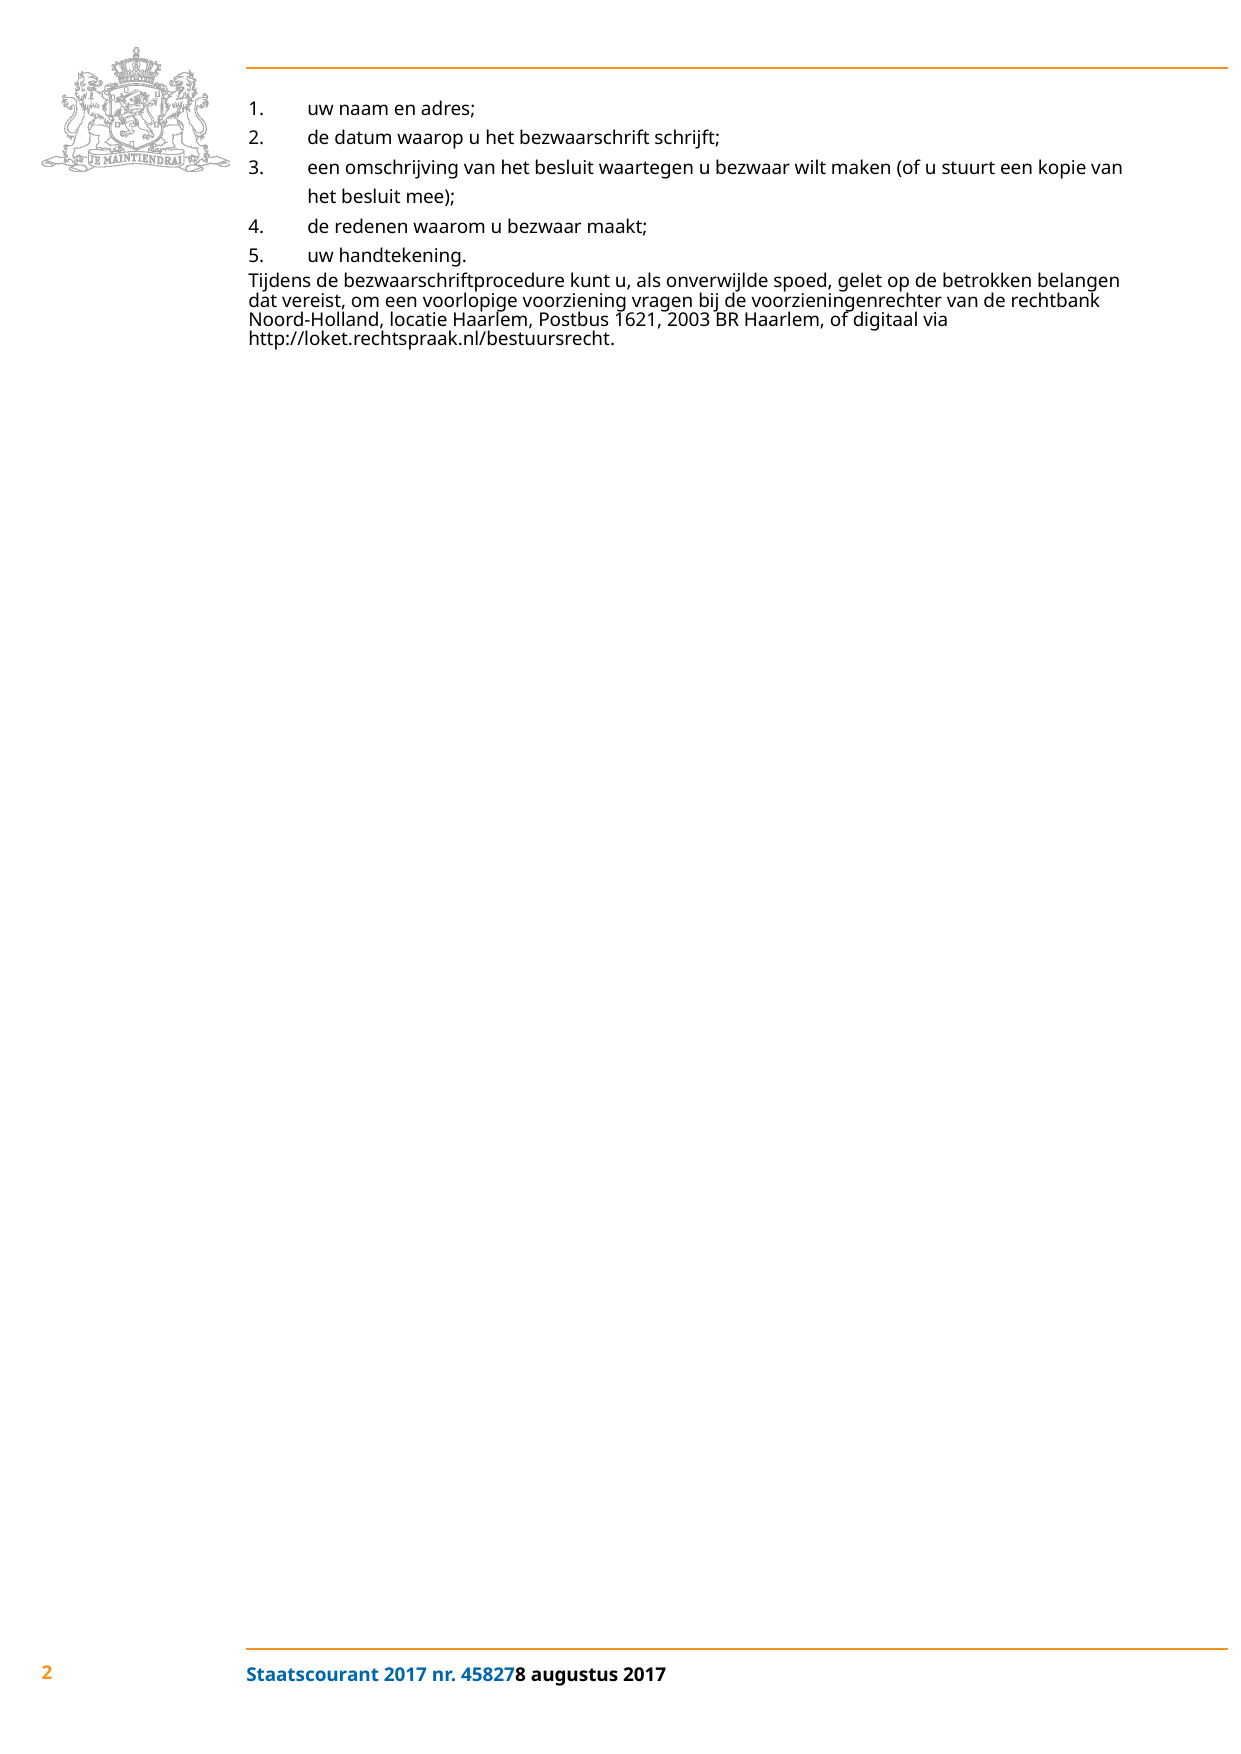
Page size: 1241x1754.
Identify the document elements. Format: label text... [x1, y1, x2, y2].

list een omschrijving van het besluit waartegen u bezwaar wilt maken (of u stuurt een kopie van het besluit mee); [248, 154, 1152, 209]
list de datum waarop u het bezwaarschrift schrijft; [248, 124, 1152, 150]
list de redenen waarom u bezwaar maakt; [248, 213, 1152, 239]
list uw naam en adres; [248, 95, 1152, 121]
picture [41, 47, 231, 172]
list uw handtekening. [248, 243, 1152, 268]
text Tijdens de bezwaarschriftprocedure kunt u, als onverwijlde spoed, gelet op de betrokken belangen dat vereist, om een voorlopige voorziening vragen bij de voorzieningenrechter van de rechtbank Noord-Holland, locatie Haarlem, Postbus 1621, 2003 BR Haarlem, of digitaal via http://loket.rechtspraak.nl/bestuursrecht. [248, 272, 1152, 349]
